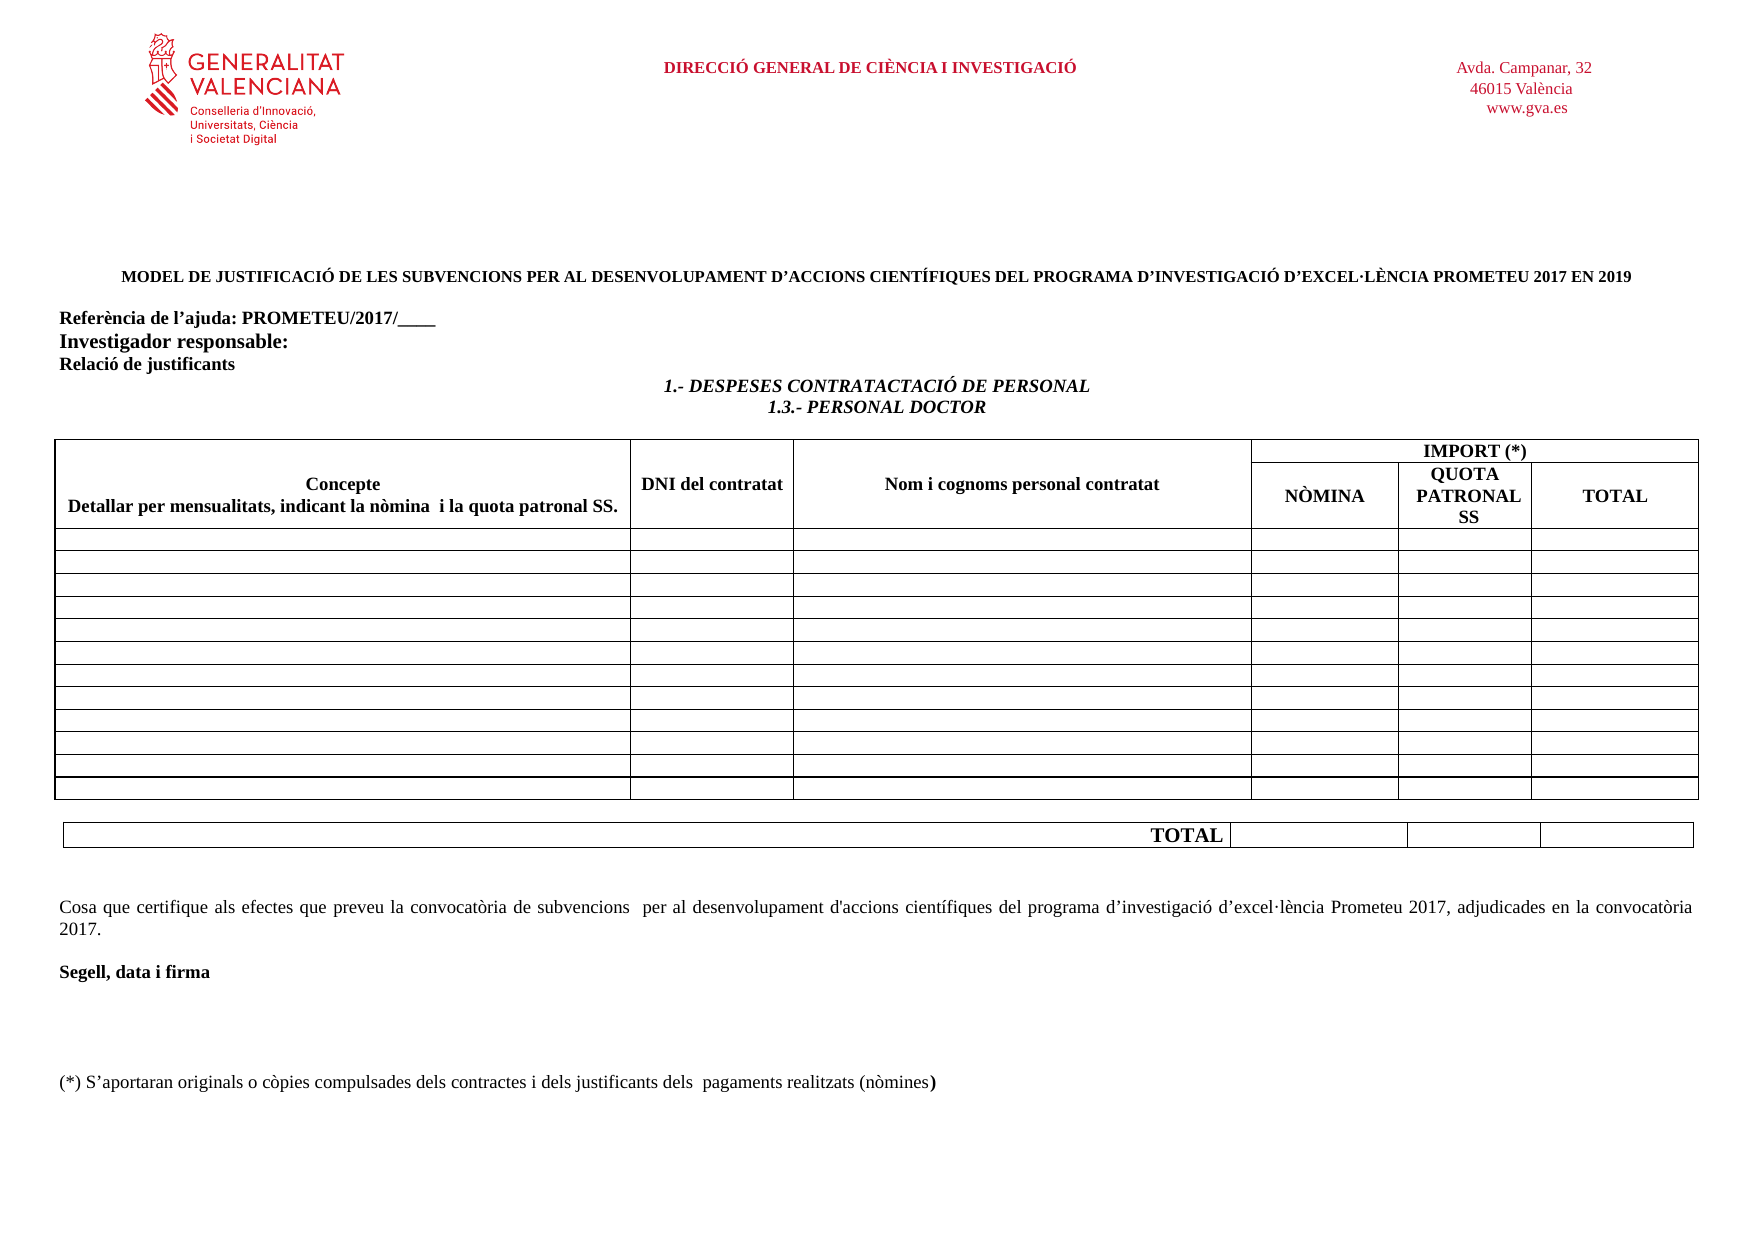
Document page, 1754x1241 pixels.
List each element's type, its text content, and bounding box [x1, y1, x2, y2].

picture [103, 0, 391, 171]
table_cell [794, 529, 1251, 550]
table_cell [56, 755, 630, 776]
table_cell [1252, 529, 1398, 550]
table_cell [794, 597, 1251, 618]
table_header TOTAL [64, 823, 1230, 847]
subtitle 1.- DESPESES CONTRATACTACIÓ DE PERSONAL [59, 374, 1695, 396]
subtitle Cosa que certifique als efectes que preveu la convocatòria de subvencions per al desenvolupament d'accions científiques del programa d’investigació d’excel·lència Prometeu 2017, adjudicades en la convocatòria 2017. [59, 896, 1695, 939]
table_cell [1532, 619, 1698, 641]
table_header [1541, 823, 1693, 847]
table_cell [1252, 642, 1398, 663]
table_cell [631, 665, 793, 686]
table_cell [1252, 574, 1398, 596]
table_cell [631, 687, 793, 709]
table_cell [56, 551, 630, 573]
table_header DNI del contratat [631, 440, 793, 528]
table_cell [794, 665, 1251, 686]
table_cell [56, 529, 630, 550]
table_cell [794, 755, 1251, 776]
table_cell [56, 597, 630, 618]
table_cell [1399, 619, 1531, 641]
table_cell [56, 574, 630, 596]
table_cell QUOTA PATRONAL SS [1399, 463, 1531, 528]
table_cell [1532, 687, 1698, 709]
table_cell [794, 551, 1251, 573]
text (*) S’aportaran originals o còpies compulsades dels contractes i dels justificants dels pagaments realitzats (nòmines) [59, 1071, 1695, 1092]
table_cell [1532, 551, 1698, 573]
table_header Nom i cognoms personal contratat [794, 440, 1251, 528]
table_cell [56, 710, 630, 731]
table_cell [631, 755, 793, 776]
table_cell [56, 732, 630, 754]
table_cell [794, 778, 1251, 799]
table_cell [631, 642, 793, 663]
table_cell [631, 710, 793, 731]
table_cell [1399, 665, 1531, 686]
table_header IMPORT (*) [1252, 440, 1698, 462]
subtitle 1.3.- PERSONAL DOCTOR [59, 396, 1695, 418]
table_cell [631, 778, 793, 799]
table_cell NÒMINA [1252, 463, 1398, 528]
table_cell [1399, 642, 1531, 663]
table_cell [1399, 732, 1531, 754]
table_header [1408, 823, 1540, 847]
table_header Concepte Detallar per mensualitats, indicant la nòmina i la quota patronal SS. [56, 440, 630, 528]
table_cell [631, 551, 793, 573]
table_cell [1399, 687, 1531, 709]
table_cell [56, 642, 630, 663]
table_header [1231, 823, 1407, 847]
text Investigador responsable: [59, 329, 1695, 353]
table_cell [1532, 529, 1698, 550]
table_cell [631, 619, 793, 641]
table_cell [794, 619, 1251, 641]
table_cell [794, 732, 1251, 754]
table_cell [1532, 732, 1698, 754]
table_cell [1252, 687, 1398, 709]
table_cell [794, 687, 1251, 709]
table_cell [631, 574, 793, 596]
table_cell TOTAL [1532, 463, 1698, 528]
table_cell [56, 665, 630, 686]
table_cell [794, 574, 1251, 596]
table_cell [794, 710, 1251, 731]
table_cell [1399, 574, 1531, 596]
table_cell [631, 732, 793, 754]
table_cell [1532, 574, 1698, 596]
table_cell [794, 642, 1251, 663]
table_cell [1399, 529, 1531, 550]
table_cell [1252, 710, 1398, 731]
table_cell [56, 687, 630, 709]
table_cell [1252, 665, 1398, 686]
table_cell [1532, 665, 1698, 686]
table_cell [56, 619, 630, 641]
table_cell [1252, 597, 1398, 618]
subtitle Relació de justificants [59, 353, 1695, 374]
table_cell [1399, 710, 1531, 731]
table_cell [1532, 778, 1698, 799]
text Referència de l’ajuda: PROMETEU/2017/____ [59, 307, 1695, 329]
table_cell [631, 597, 793, 618]
table_cell [1532, 597, 1698, 618]
table_cell [1252, 732, 1398, 754]
table_cell [631, 529, 793, 550]
table_cell [1399, 597, 1531, 618]
table_cell [1252, 755, 1398, 776]
table_cell [1252, 619, 1398, 641]
table_cell [1399, 551, 1531, 573]
table_cell [1399, 778, 1531, 799]
table_cell [1252, 778, 1398, 799]
table_cell [1532, 755, 1698, 776]
table_cell [1252, 551, 1398, 573]
table_cell [56, 778, 630, 799]
table_cell [1532, 710, 1698, 731]
subtitle MODEL DE JUSTIFICACIÓ DE LES SUBVENCIONS PER AL DESENVOLUPAMENT D’ACCIONS CIENTÍFIQUES DEL PROGRAMA D’INVESTIGACIÓ D’EXCEL·LÈNCIA PROMETEU 2017 EN 2019 [59, 267, 1695, 286]
table_cell [1399, 755, 1531, 776]
text Segell, data i firma [59, 961, 1695, 982]
table_cell [1532, 642, 1698, 663]
